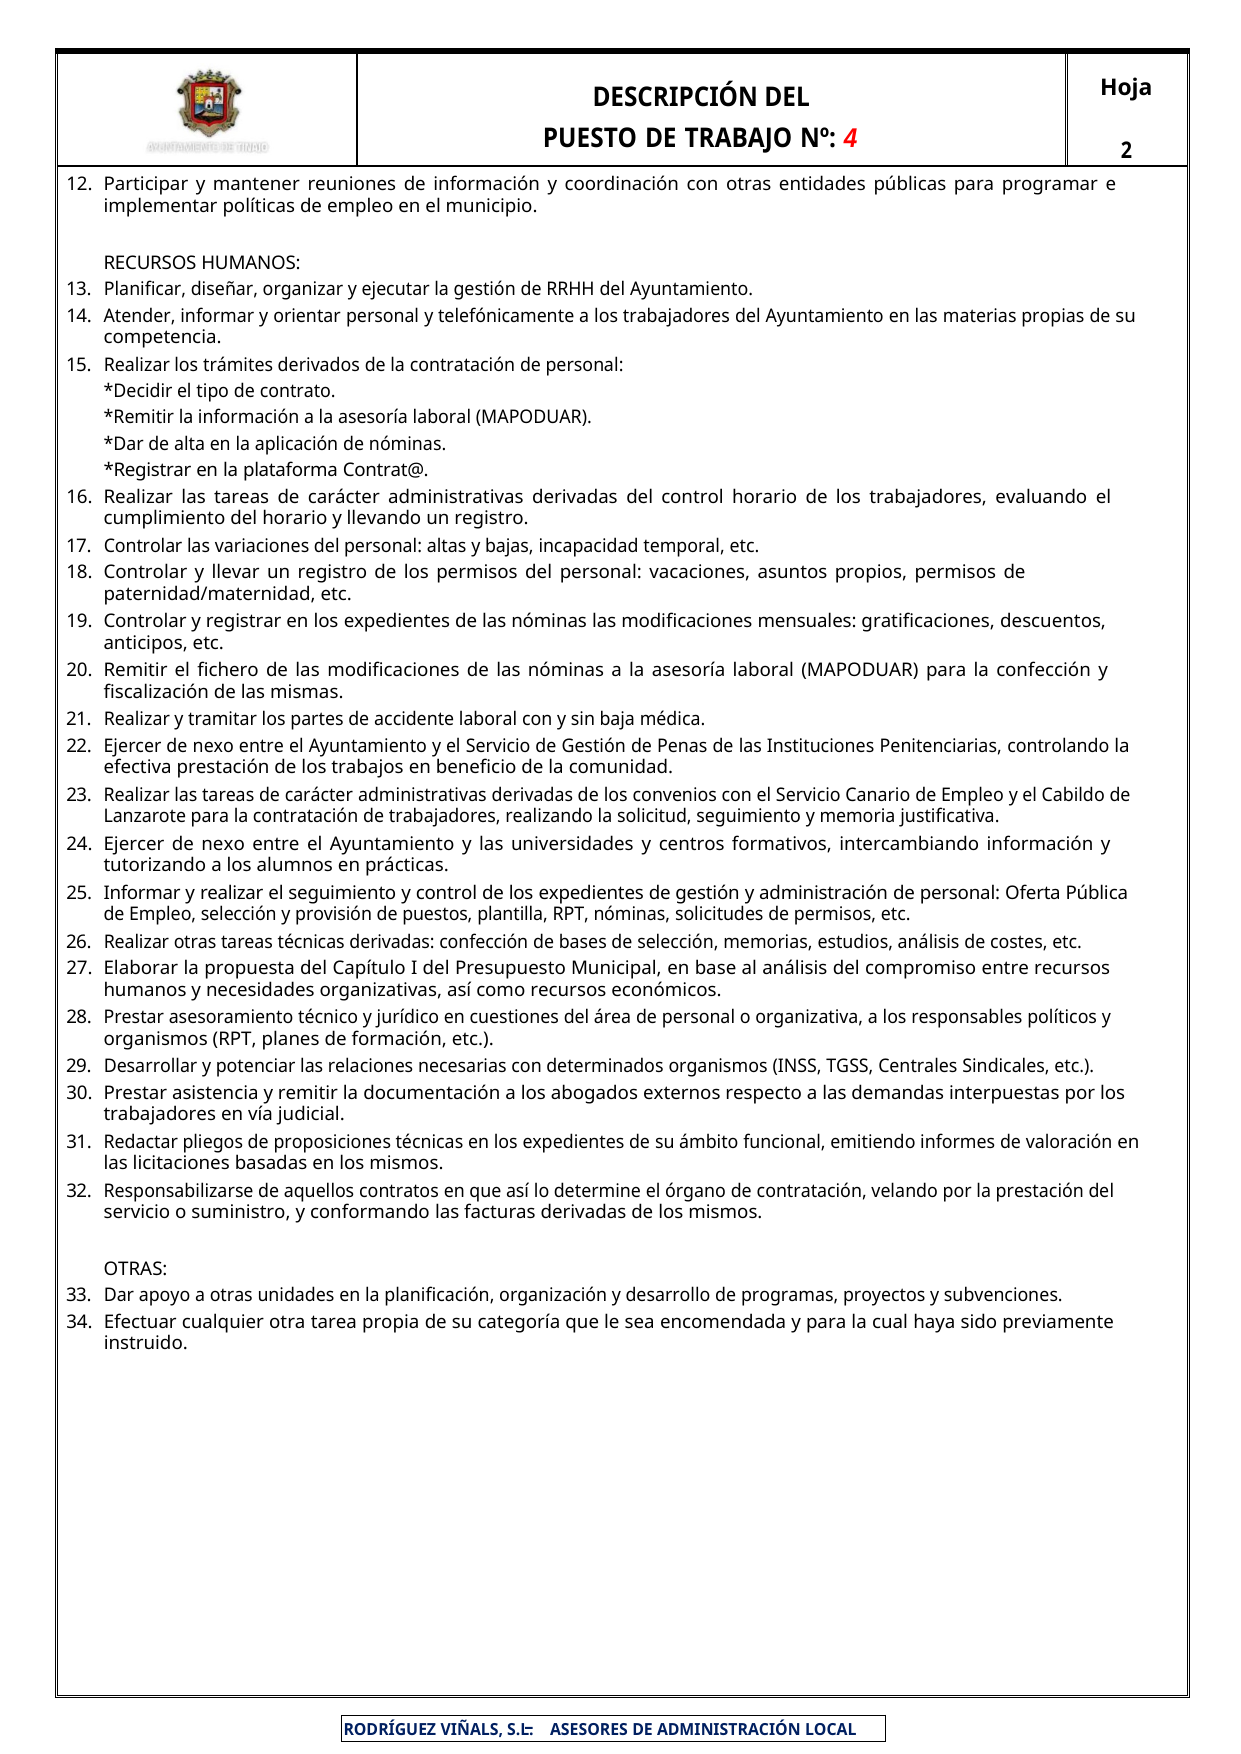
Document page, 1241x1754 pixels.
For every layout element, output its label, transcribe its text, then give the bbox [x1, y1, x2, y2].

table_header [58, 54, 356, 165]
table_header DESCRIPCIÓN DEL PUESTO DE TRABAJO Nº: 4 [358, 54, 1065, 165]
picture [142, 63, 275, 156]
table_header Hoja 2 [1068, 54, 1187, 165]
table_cell Participar y mantener reuniones de información y coordinación con otras entidades públicas para programar e implementar políticas de empleo en el municipio. RECURSOS HUMANOS: Planificar, diseñar, organizar y ejecutar la gestión de RRHH del Ayuntamiento. Atender, informar y orientar personal y telefónicamente a los trabajadores del Ayuntamiento en las materias propias de su competencia. Realizar los trámites derivados de la contratación de personal: *Decidir el tipo de contrato. *Remitir la información a la asesoría laboral (MAPODUAR). *Dar de alta en la aplicación de nóminas. *Registrar en la plataforma Contrat@. Realizar las tareas de carácter administrativas derivadas del control horario de los trabajadores, evaluando el cumplimiento del horario y llevando un registro. Controlar las variaciones del personal: altas y bajas, incapacidad temporal, etc. Controlar y llevar un registro de los permisos del personal: vacaciones, asuntos propios, permisos de paternidad/maternidad, etc. Controlar y registrar en los expedientes de las nóminas las modificaciones mensuales: gratificaciones, descuentos, anticipos, etc. Remitir el fichero de las modificaciones de las nóminas a la asesoría laboral (MAPODUAR) para la confección y fiscalización de las mismas. Realizar y tramitar los partes de accidente laboral con y sin baja médica. Ejercer de nexo entre el Ayuntamiento y el Servicio de Gestión de Penas de las Instituciones Penitenciarias, controlando la efectiva prestación de los trabajos en beneficio de la comunidad. Realizar las tareas de carácter administrativas derivadas de los convenios con el Servicio Canario de Empleo y el Cabildo de Lanzarote para la contratación de trabajadores, realizando la solicitud, seguimiento y memoria justificativa. Ejercer de nexo entre el Ayuntamiento y las universidades y centros formativos, intercambiando información y tutorizando a los alumnos en prácticas. Informar y realizar el seguimiento y control de los expedientes de gestión y administración de personal: Oferta Pública de Empleo, selección y provisión de puestos, plantilla, RPT, nóminas, solicitudes de permisos, etc. Realizar otras tareas técnicas derivadas: confección de bases de selección, memorias, estudios, análisis de costes, etc. Elaborar la propuesta del Capítulo I del Presupuesto Municipal, en base al análisis del compromiso entre recursos humanos y necesidades organizativas, así como recursos económicos. Prestar asesoramiento técnico y jurídico en cuestiones del área de personal o organizativa, a los responsables políticos y organismos (RPT, planes de formación, etc.). Desarrollar y potenciar las relaciones necesarias con determinados organismos (INSS, TGSS, Centrales Sindicales, etc.). Prestar asistencia y remitir la documentación a los abogados externos respecto a las demandas interpuestas por los trabajadores en vía judicial. Redactar pliegos de proposiciones técnicas en los expedientes de su ámbito funcional, emitiendo informes de valoración en las licitaciones basadas en los mismos. Responsabilizarse de aquellos contratos en que así lo determine el órgano de contratación, velando por la prestación del servicio o suministro, y conformando las facturas derivadas de los mismos. OTRAS: Dar apoyo a otras unidades en la planificación, organización y desarrollo de programas, proyectos y subvenciones. Efectuar cualquier otra tarea propia de su categoría que le sea encomendada y para la cual haya sido previamente instruido. [58, 167, 1187, 1695]
